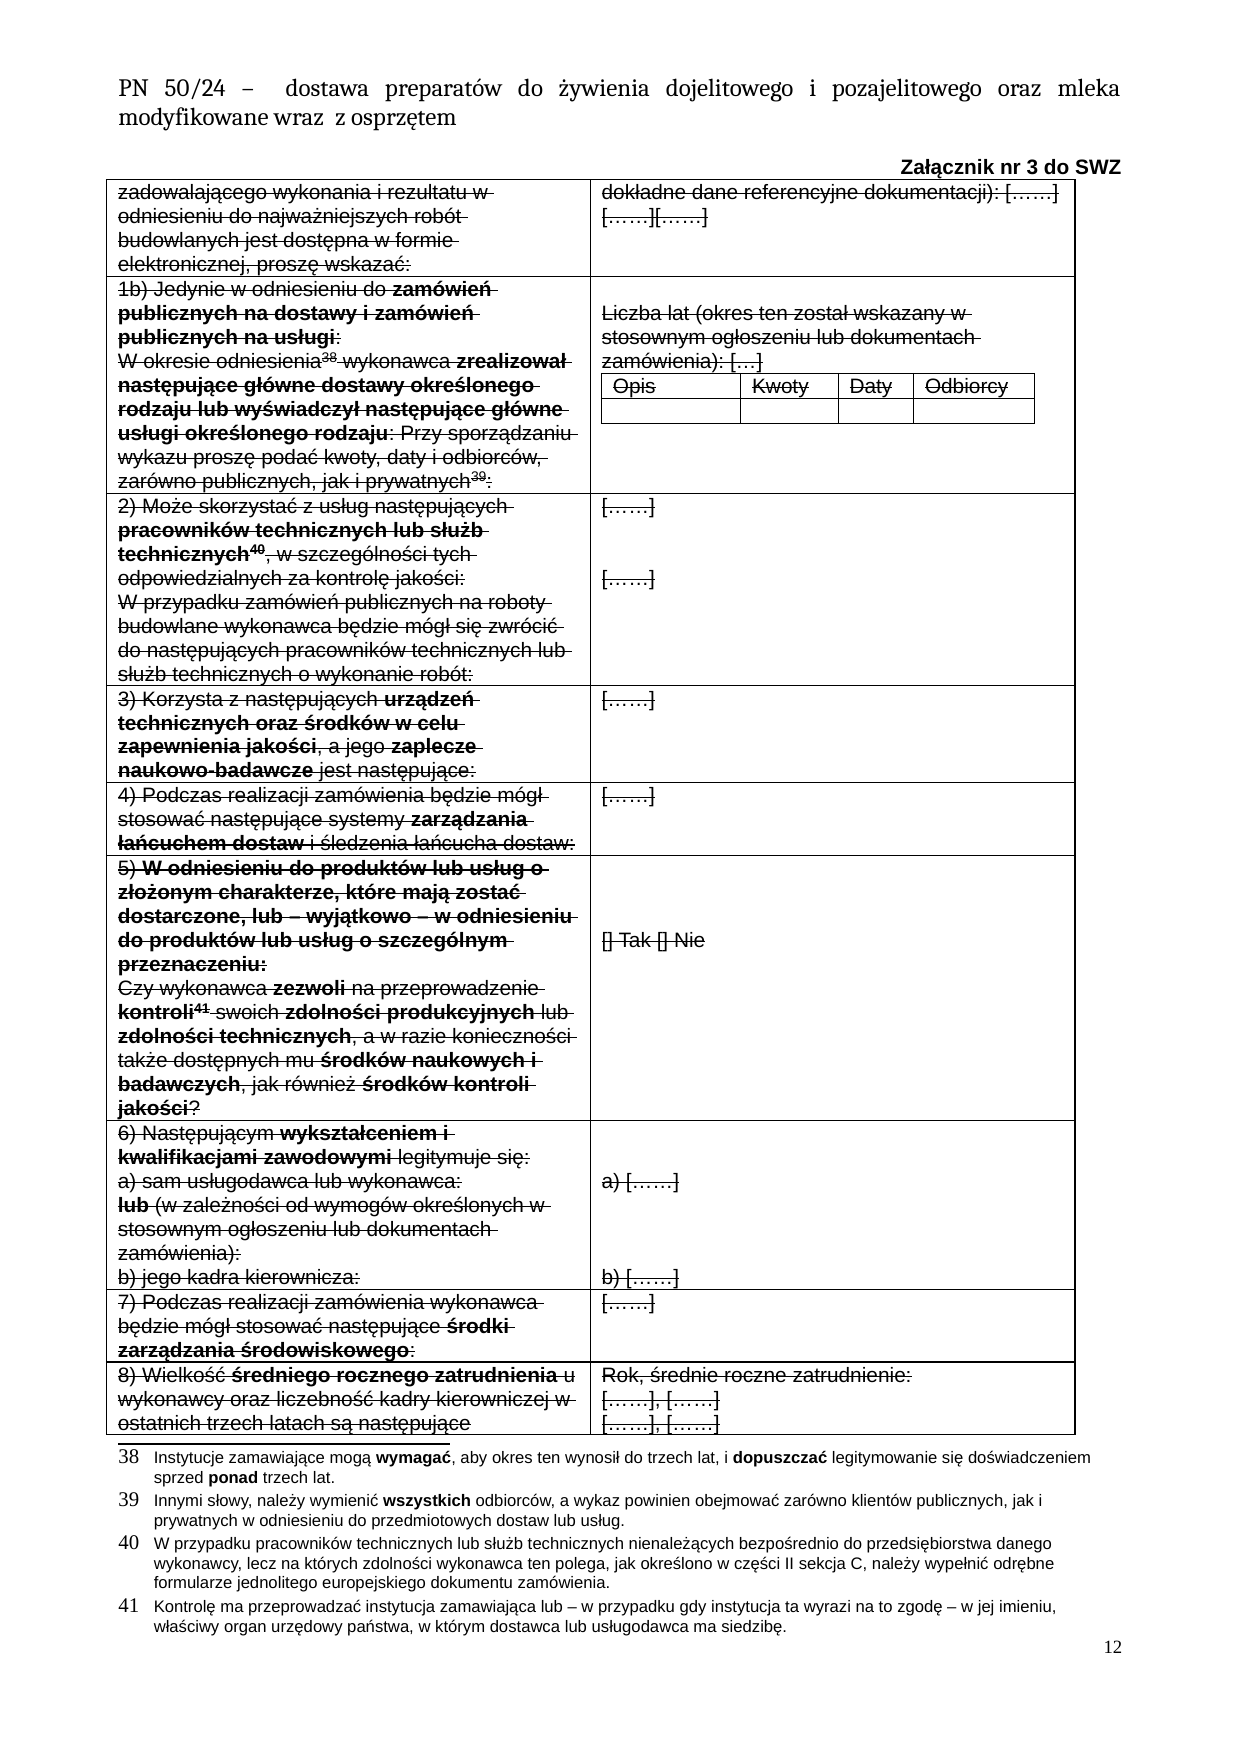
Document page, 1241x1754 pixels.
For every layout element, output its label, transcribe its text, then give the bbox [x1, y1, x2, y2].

table_cell 6) Następującym wykształceniem i kwalifikacjami zawodowymi legitymuje się: a) sam usługodawca lub wykonawca: lub (w zależności od wymogów określonych w stosownym ogłoszeniu lub dokumentach zamówienia): b) jego kadra kierownicza: [107, 1121, 590, 1288]
table_cell [……] [591, 783, 1074, 855]
table_header Kwoty [741, 374, 838, 398]
table_cell [839, 399, 913, 423]
table_cell 1b) Jedynie w odniesieniu do zamówień publicznych na dostawy i zamówień publicznych na usługi: W okresie odniesienia wykonawca zrealizował następujące główne dostawy określonego rodzaju lub wyświadczył następujące główne usługi określonego rodzaju: Przy sporządzaniu wykazu proszę podać kwoty, daty i odbiorców, zarówno publicznych, jak i prywatnych: [107, 277, 590, 493]
table_cell 5) W odniesieniu do produktów lub usług o złożonym charakterze, które mają zostać dostarczone, lub – wyjątkowo – w odniesieniu do produktów lub usług o szczególnym przeznaczeniu: Czy wykonawca zezwoli na przeprowadzenie kontroli swoich zdolności produkcyjnych lub zdolności technicznych, a w razie konieczności także dostępnych mu środków naukowych i badawczych, jak również środków kontroli jakości? [107, 856, 590, 1120]
table_cell a) [……] b) [……] [591, 1121, 1074, 1288]
table_cell 3) Korzysta z następujących urządzeń technicznych oraz środków w celu zapewnienia jakości, a jego zaplecze naukowo-badawcze jest następujące: [107, 686, 590, 782]
table_header Odbiorcy [914, 374, 1034, 398]
table_cell 7) Podczas realizacji zamówienia wykonawca będzie mógł stosować następujące środki zarządzania środowiskowego: [107, 1290, 590, 1361]
table_cell 2) Może skorzystać z usług następujących pracowników technicznych lub służb technicznych, w szczególności tych odpowiedzialnych za kontrolę jakości: W przypadku zamówień publicznych na roboty budowlane wykonawca będzie mógł się zwrócić do następujących pracowników technicznych lub służb technicznych o wykonanie robót: [107, 494, 590, 685]
table_cell [……] [591, 1290, 1074, 1361]
table_cell [] Tak [] Nie [591, 856, 1074, 1120]
table_cell dokładne dane referencyjne dokumentacji): [……][……][……] [591, 180, 1074, 276]
table_header Daty [839, 374, 913, 398]
table_cell [914, 399, 1034, 423]
table_cell Rok, średnie roczne zatrudnienie: [……], [……] [……], [……] [591, 1363, 1074, 1434]
table_cell [741, 399, 838, 423]
table_cell 8) Wielkość średniego rocznego zatrudnienia u wykonawcy oraz liczebność kadry kierowniczej w ostatnich trzech latach są następujące [107, 1363, 590, 1434]
table_cell zadowalającego wykonania i rezultatu w odniesieniu do najważniejszych robót budowlanych jest dostępna w formie elektronicznej, proszę wskazać: [107, 180, 590, 276]
table_cell 4) Podczas realizacji zamówienia będzie mógł stosować następujące systemy zarządzania łańcuchem dostaw i śledzenia łańcucha dostaw: [107, 783, 590, 855]
table_cell [……] [591, 686, 1074, 782]
table_cell [602, 399, 740, 423]
table_cell [……] [……] [591, 494, 1074, 685]
table_header Opis [602, 374, 740, 398]
table_cell Liczba lat (okres ten został wskazany w stosownym ogłoszeniu lub dokumentach zamówienia): […] [591, 277, 1074, 493]
